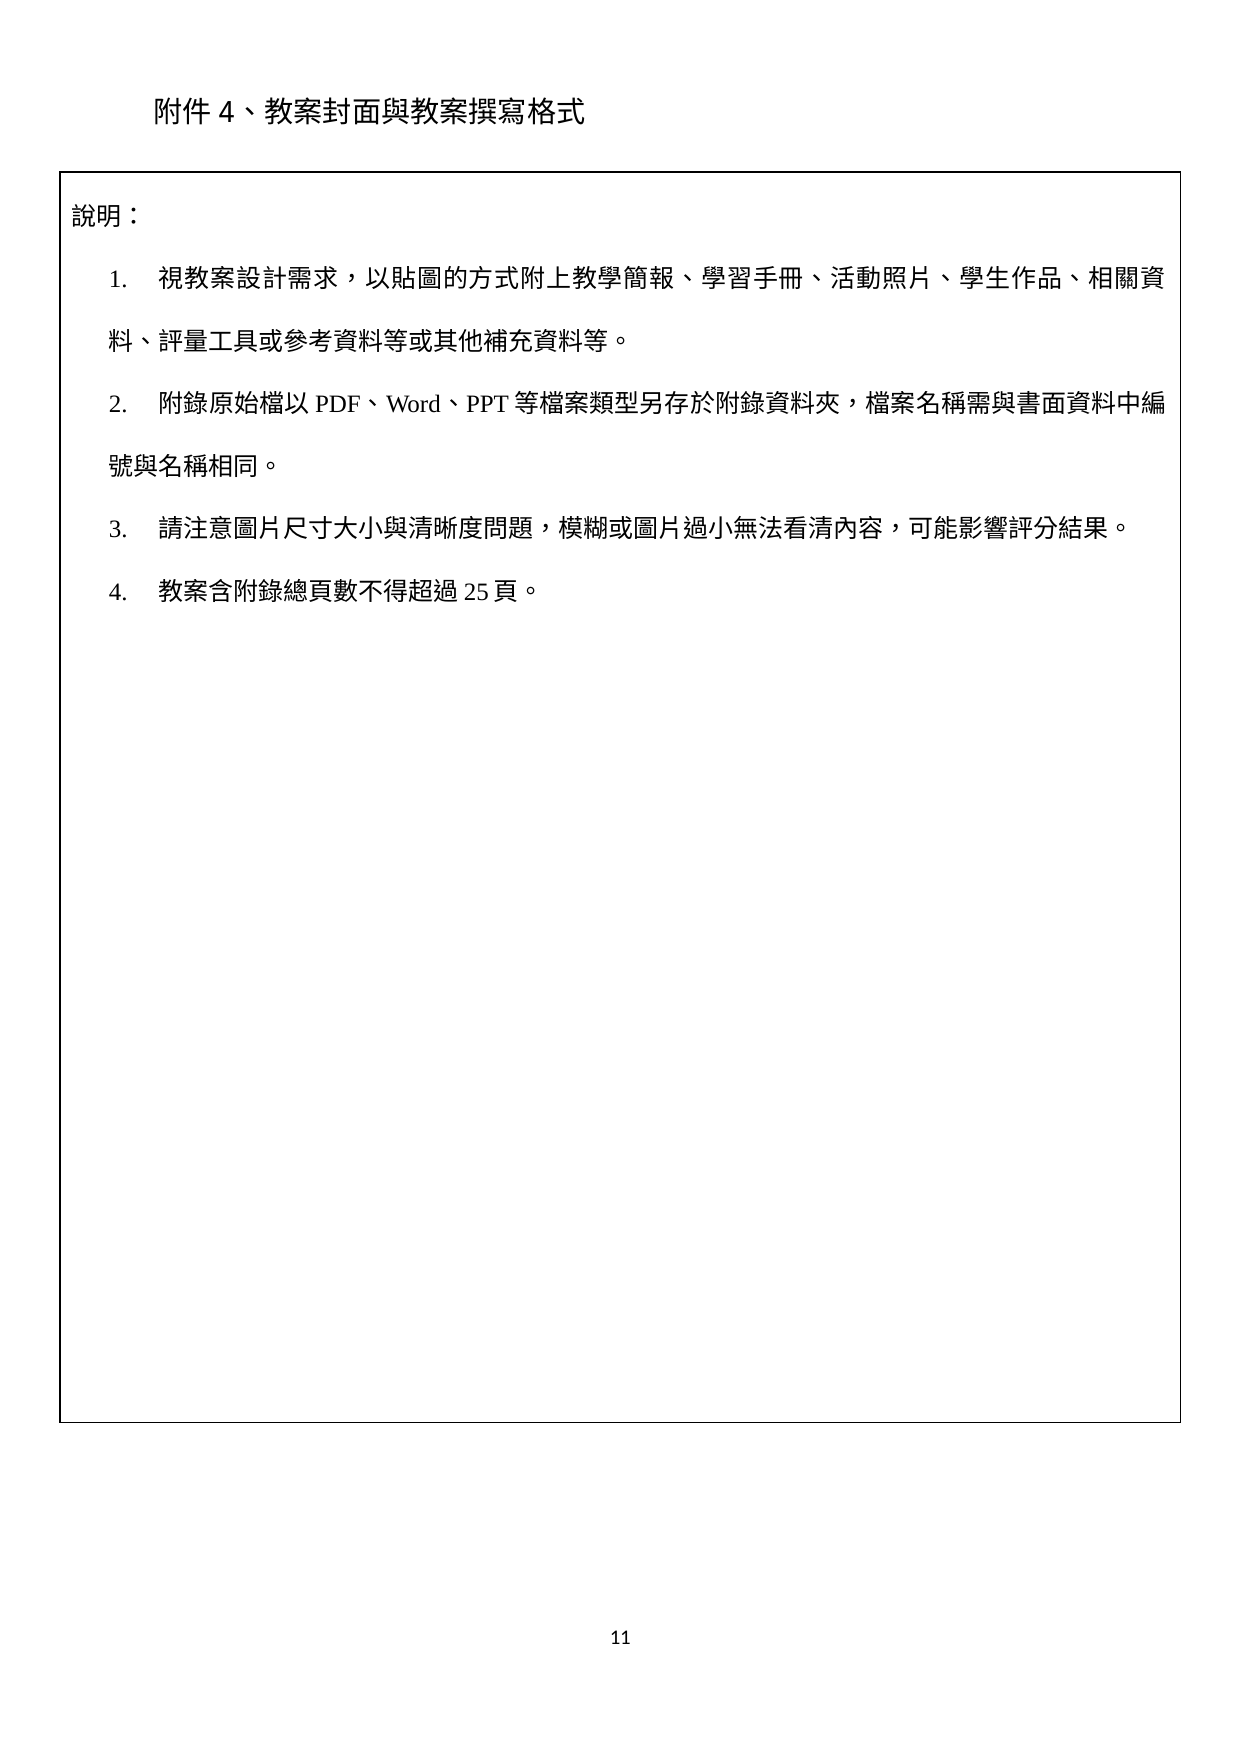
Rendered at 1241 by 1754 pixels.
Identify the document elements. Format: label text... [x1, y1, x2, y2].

table_cell 說明： 視教案設計需求，以貼圖的方式附上教學簡報、學習手冊、活動照片、學生作品、相關資料、評量工具或參考資料等或其他補充資料等。 附錄原始檔以PDF、Word、PPT等檔案類型另存於附錄資料夾，檔案名稱需與書面資料中編號與名稱相同。 請注意圖片尺寸大小與清晰度問題，模糊或圖片過小無法看清內容，可能影響評分結果。 教案含附錄總頁數不得超過25頁。 [61, 173, 1180, 1422]
